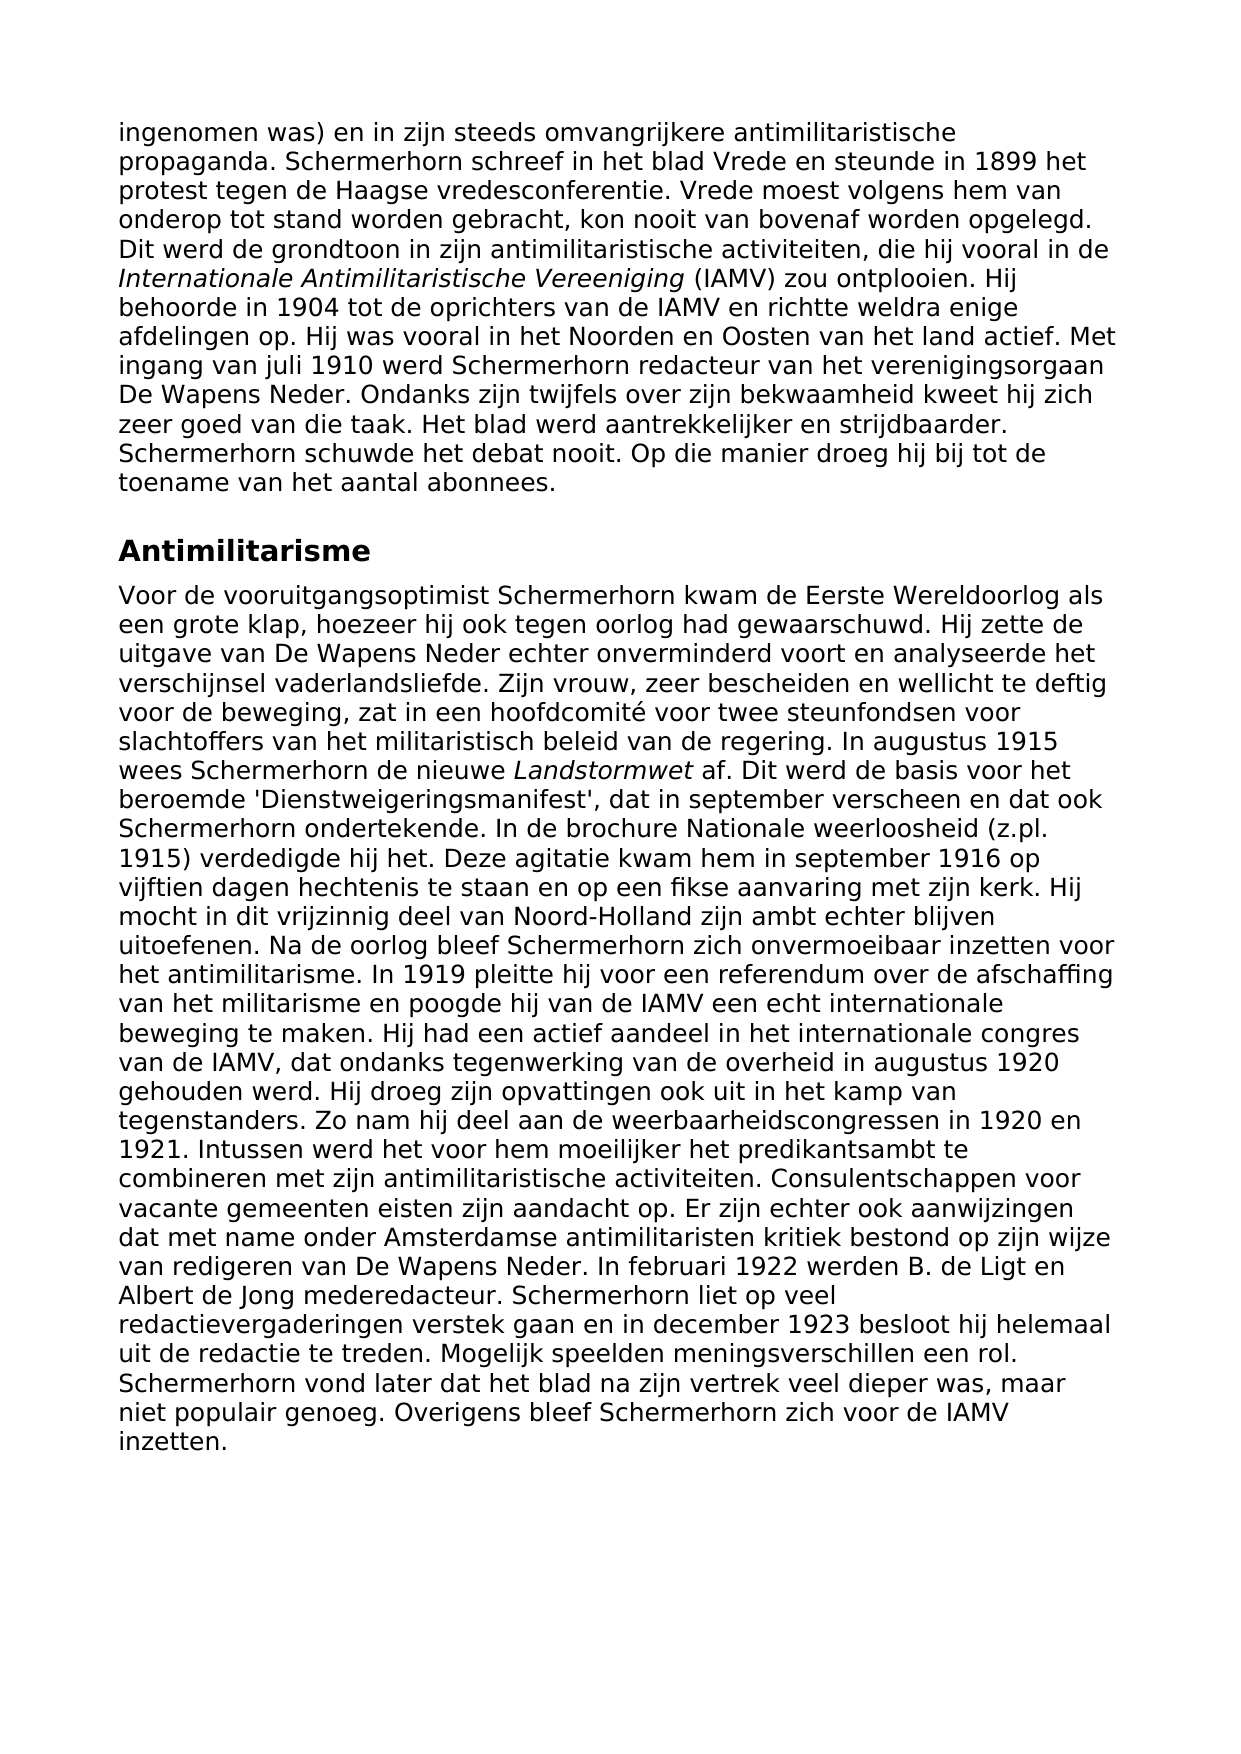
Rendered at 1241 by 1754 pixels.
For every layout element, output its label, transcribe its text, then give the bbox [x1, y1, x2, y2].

text Voor de vooruitgangsoptimist Schermerhorn kwam de Eerste Wereldoorlog als een grote klap, hoezeer hij ook tegen oorlog had gewaarschuwd. Hij zette de uitgave van De Wapens Neder echter onverminderd voort en analyseerde het verschijnsel vaderlandsliefde. Zijn vrouw, zeer bescheiden en wellicht te deftig voor de beweging, zat in een hoofdcomité voor twee steunfondsen voor slachtoffers van het militaristisch beleid van de regering. In augustus 1915 wees Schermerhorn de nieuwe Landstormwet af. Dit werd de basis voor het beroemde 'Dienstweigeringsmanifest', dat in september verscheen en dat ook Schermerhorn ondertekende. In de brochure Nationale weerloosheid (z.pl. 1915) verdedigde hij het. Deze agitatie kwam hem in september 1916 op vijftien dagen hechtenis te staan en op een fikse aanvaring met zijn kerk. Hij mocht in dit vrijzinnig deel van Noord-Holland zijn ambt echter blijven uitoefenen. Na de oorlog bleef Schermerhorn zich onvermoeibaar inzetten voor het antimilitarisme. In 1919 pleitte hij voor een referendum over de afschaffing van het militarisme en poogde hij van de IAMV een echt internationale beweging te maken. Hij had een actief aandeel in het internationale congres van de IAMV, dat ondanks tegenwerking van de overheid in augustus 1920 gehouden werd. Hij droeg zijn opvattingen ook uit in het kamp van tegenstanders. Zo nam hij deel aan de weerbaarheidscongressen in 1920 en 1921. Intussen werd het voor hem moeilijker het predikantsambt te combineren met zijn antimilitaristische activiteiten. Consulentschappen voor vacante gemeenten eisten zijn aandacht op. Er zijn echter ook aanwijzingen dat met name onder Amsterdamse antimilitaristen kritiek bestond op zijn wijze van redigeren van De Wapens Neder. In februari 1922 werden B. de Ligt en Albert de Jong mederedacteur. Schermerhorn liet op veel redactievergaderingen verstek gaan en in december 1923 besloot hij helemaal uit de redactie te treden. Mogelijk speelden meningsverschillen een rol. Schermerhorn vond later dat het blad na zijn vertrek veel dieper was, maar niet populair genoeg. Overigens bleef Schermerhorn zich voor de IAMV inzetten. [118, 581, 1122, 1456]
subtitle Antimilitarisme [118, 535, 1122, 569]
text ingenomen was) en in zijn steeds omvangrijkere antimilitaristische propaganda. Schermerhorn schreef in het blad Vrede en steunde in 1899 het protest tegen de Haagse vredesconferentie. Vrede moest volgens hem van onderop tot stand worden gebracht, kon nooit van bovenaf worden opgelegd. Dit werd de grondtoon in zijn antimilitaristische activiteiten, die hij vooral in de Internationale Antimilitaristische Vereeniging (IAMV) zou ontplooien. Hij behoorde in 1904 tot de oprichters van de IAMV en richtte weldra enige afdelingen op. Hij was vooral in het Noorden en Oosten van het land actief. Met ingang van juli 1910 werd Schermerhorn redacteur van het verenigingsorgaan De Wapens Neder. Ondanks zijn twijfels over zijn bekwaamheid kweet hij zich zeer goed van die taak. Het blad werd aantrekkelijker en strijdbaarder. Schermerhorn schuwde het debat nooit. Op die manier droeg hij bij tot de toename van het aantal abonnees. [118, 118, 1122, 497]
